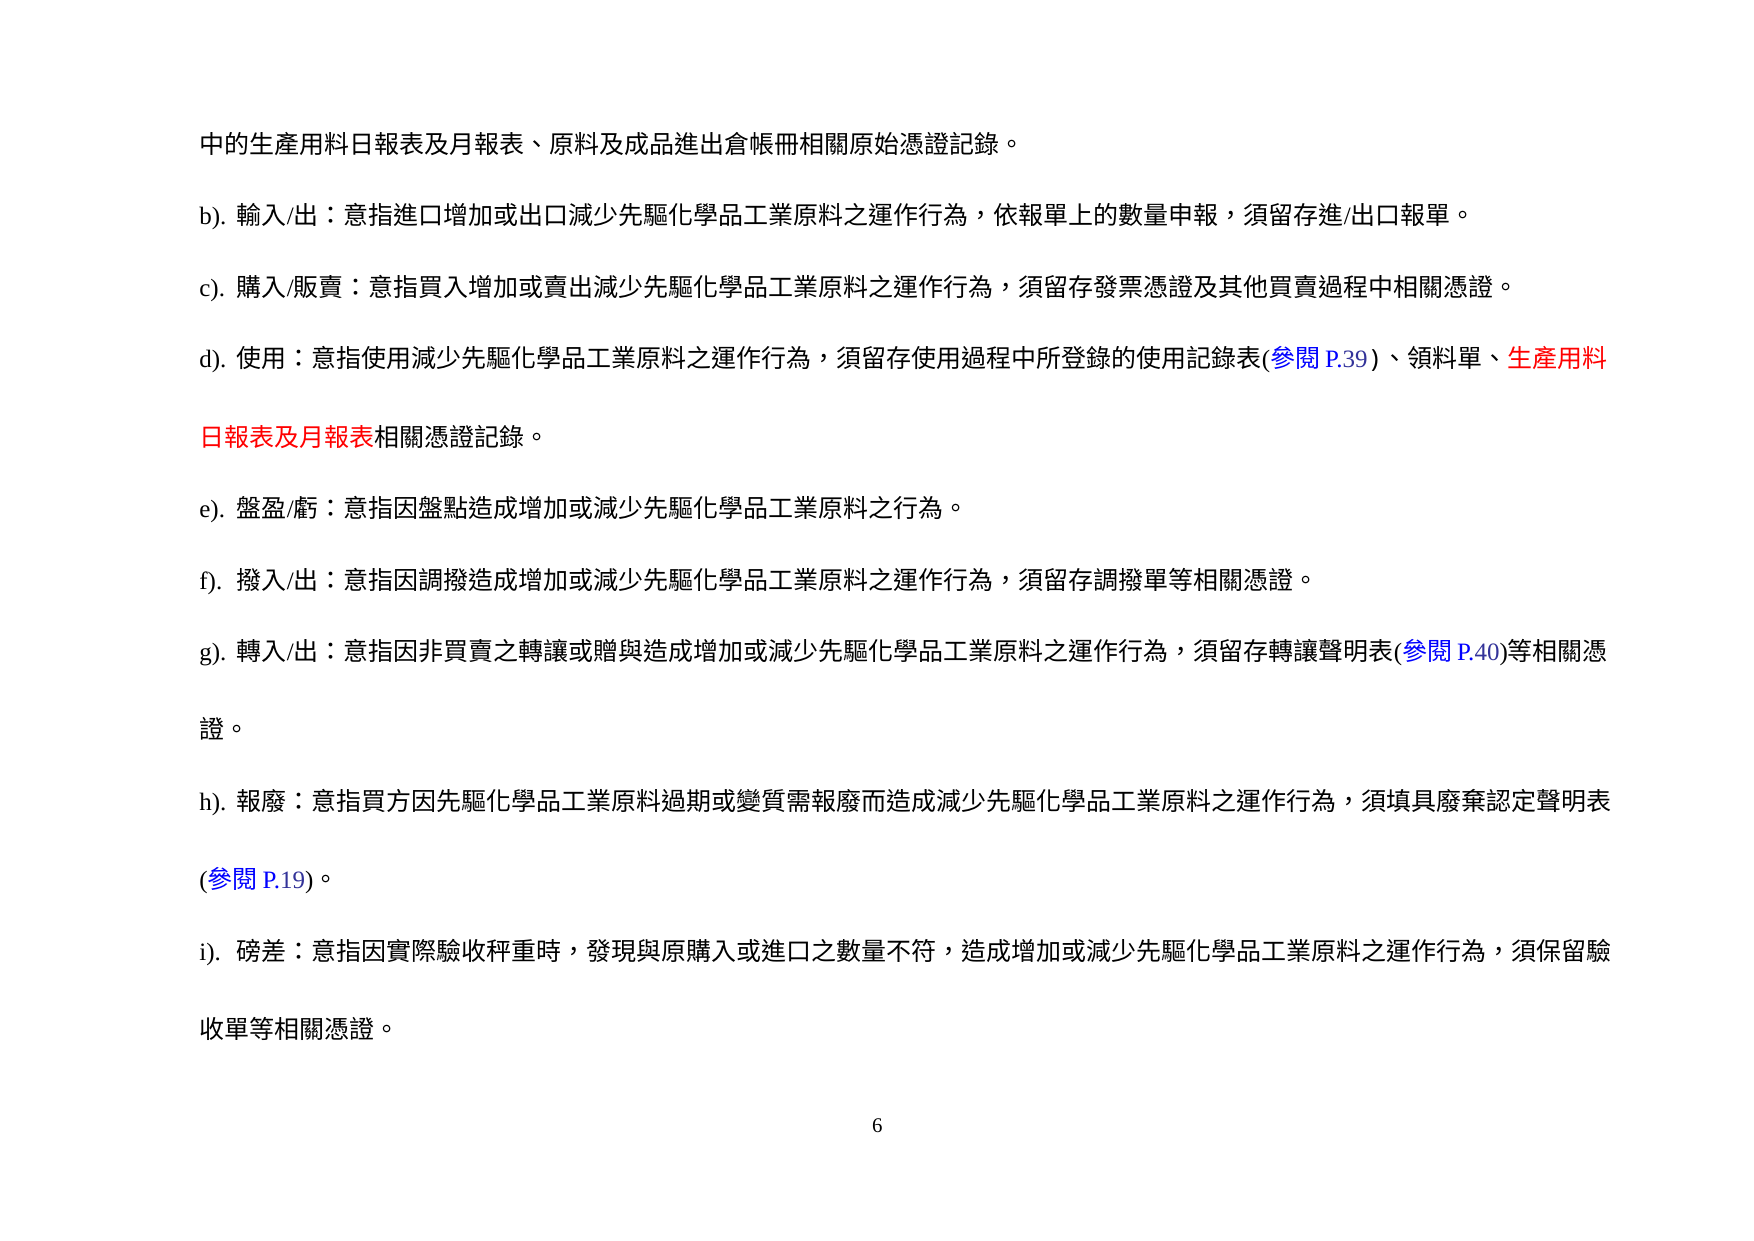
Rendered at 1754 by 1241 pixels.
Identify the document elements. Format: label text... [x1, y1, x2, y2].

list 輸入/出：意指進口增加或出口減少先驅化學品工業原料之運作行為，依報單上的數量申報，須留存進/出口報單。 [199, 172, 1630, 235]
list 中的生產用料日報表及月報表、原料及成品進出倉帳冊相關原始憑證記錄。 [199, 101, 1630, 163]
list 磅差：意指因實際驗收秤重時，發現與原購入或進口之數量不符，造成增加或減少先驅化學品工業原料之運作行為，須保留驗收單等相關憑證。 [199, 908, 1630, 1048]
list 報廢：意指買方因先驅化學品工業原料過期或變質需報廢而造成減少先驅化學品工業原料之運作行為，須填具廢棄認定聲明表(參閱P.19)。 [199, 758, 1630, 898]
list 轉入/出：意指因非買賣之轉讓或贈與造成增加或減少先驅化學品工業原料之運作行為，須留存轉讓聲明表(參閱P.40)等相關憑證。 [199, 608, 1630, 749]
list 購入/販賣：意指買入增加或賣出減少先驅化學品工業原料之運作行為，須留存發票憑證及其他買賣過程中相關憑證。 [199, 244, 1630, 306]
list 撥入/出：意指因調撥造成增加或減少先驅化學品工業原料之運作行為，須留存調撥單等相關憑證。 [199, 537, 1630, 599]
list 使用：意指使用減少先驅化學品工業原料之運作行為，須留存使用過程中所登錄的使用記錄表(參閱P.39)、領料單、生產用料日報表及月報表相關憑證記錄。 [199, 315, 1630, 456]
list 盤盈/虧：意指因盤點造成增加或減少先驅化學品工業原料之行為。 [199, 465, 1630, 528]
